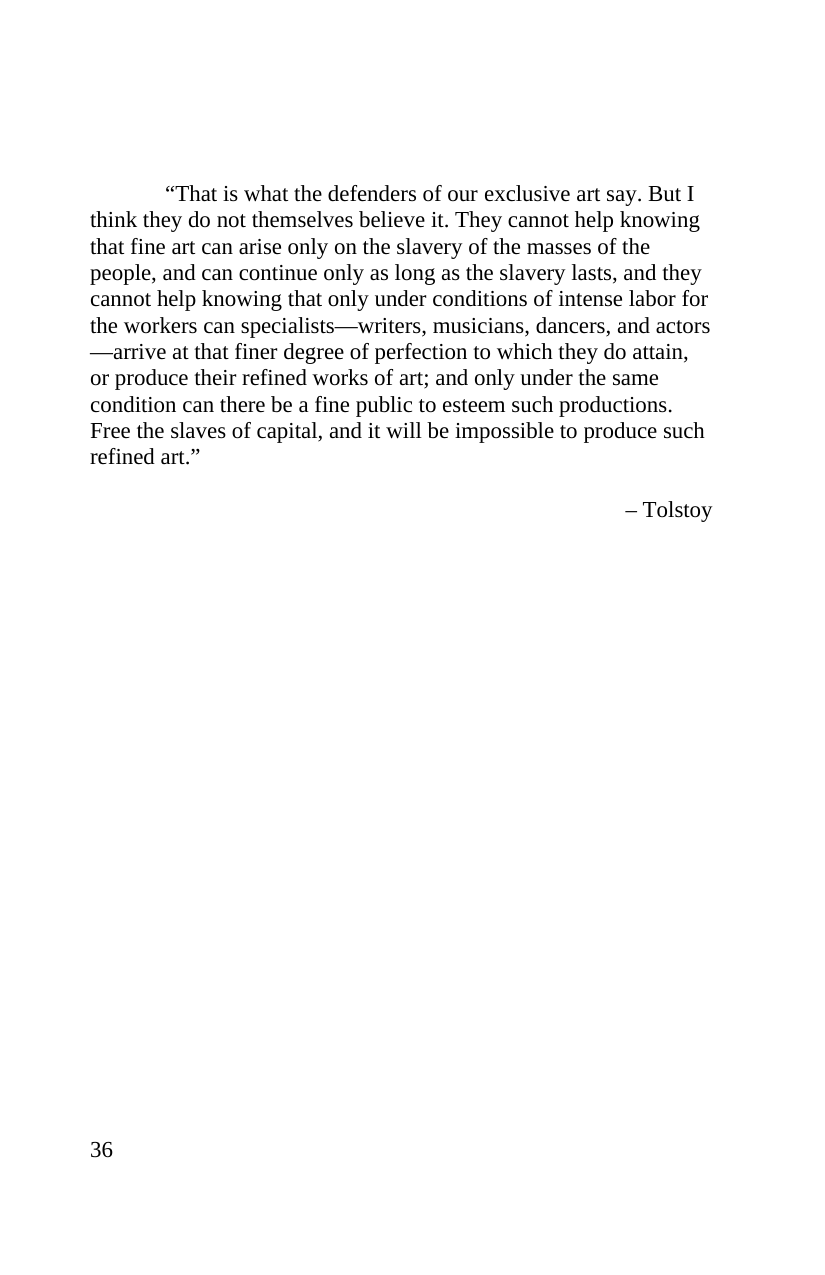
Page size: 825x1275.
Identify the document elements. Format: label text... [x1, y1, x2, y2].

text – Tolstoy [90, 496, 712, 523]
text “That is what the defenders of our exclusive art say. But I think they do not themselves believe it. They cannot help knowing that fine art can arise only on the slavery of the masses of the people, and can continue only as long as the slavery lasts, and they cannot help knowing that only under conditions of intense labor for the workers can specialists—writers, musicians, dancers, and actors—arrive at that finer degree of perfection to which they do attain, or produce their refined works of art; and only under the same condition can there be a fine public to esteem such productions. Free the slaves of capital, and it will be impossible to produce such refined art.” [90, 180, 712, 470]
